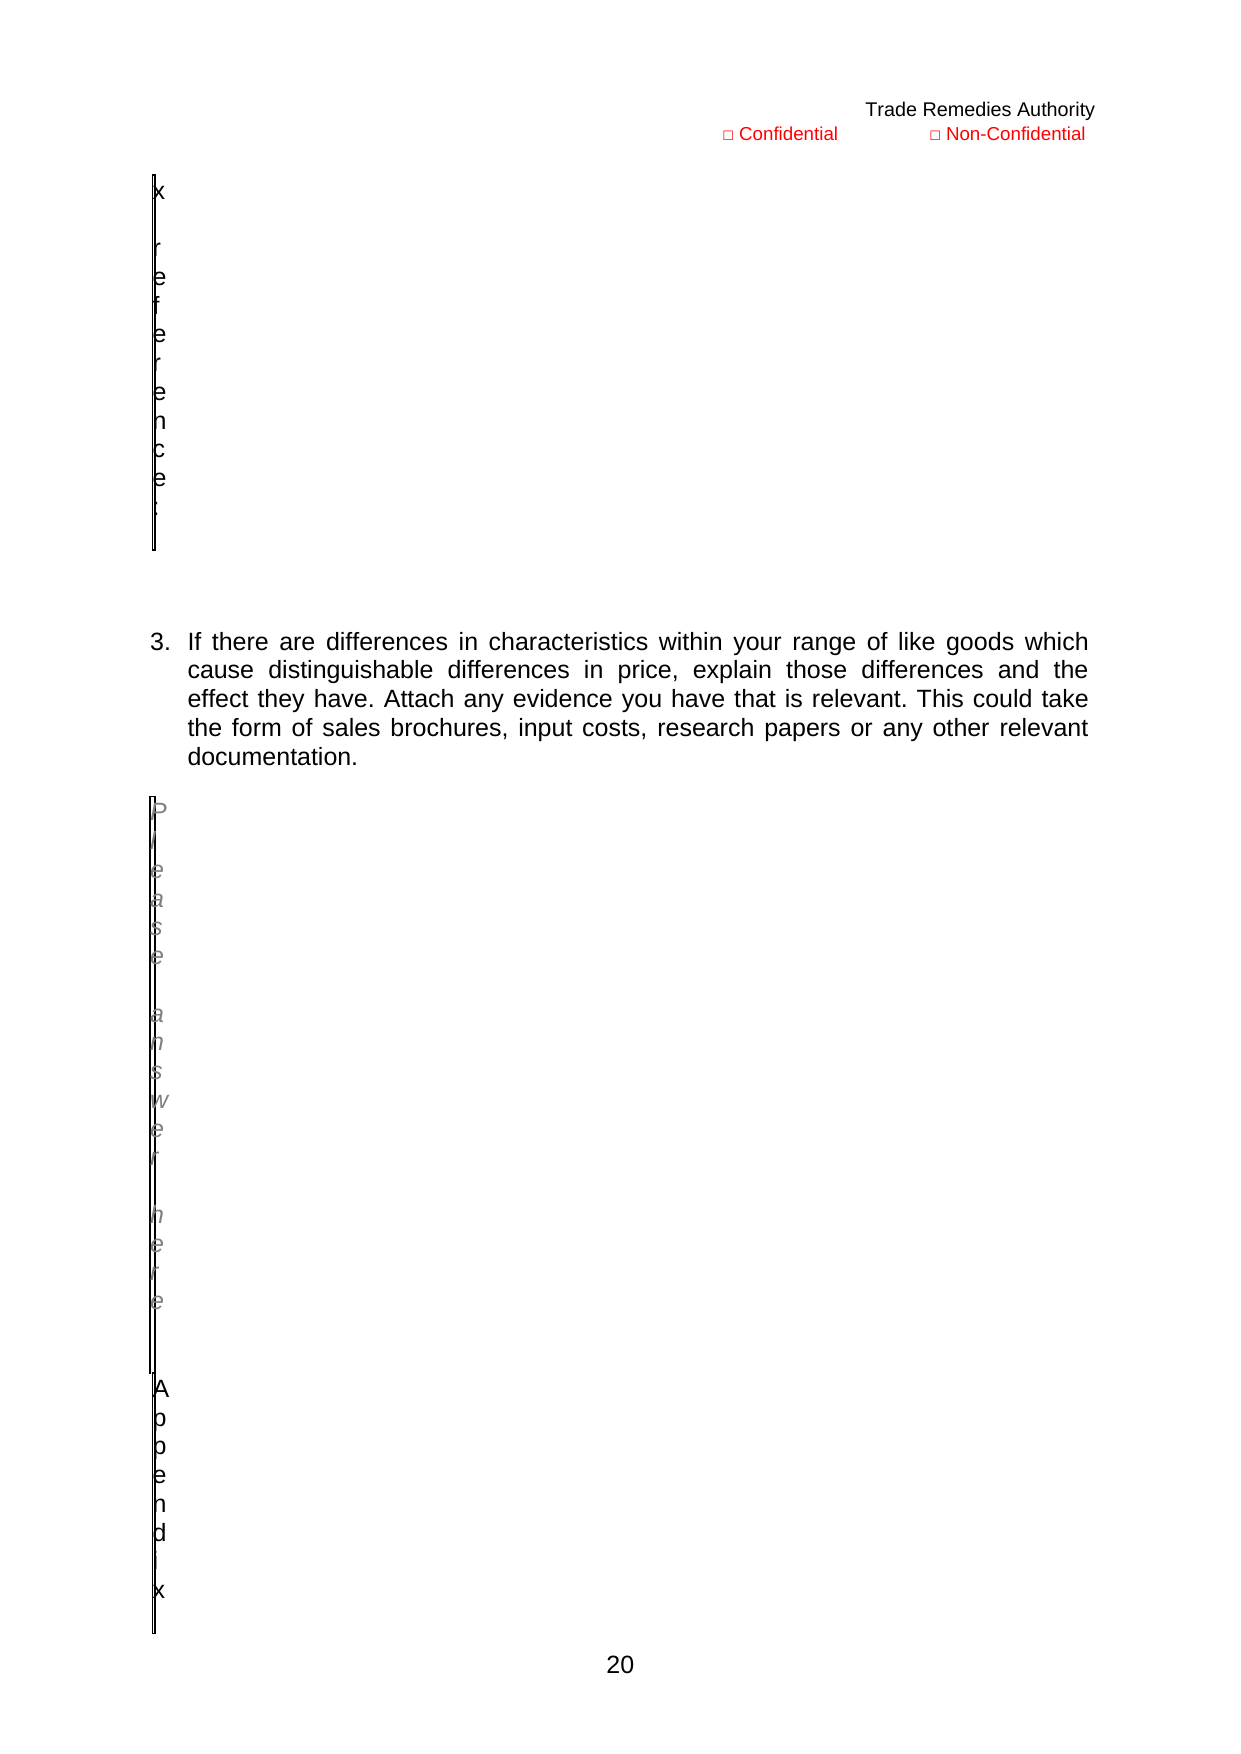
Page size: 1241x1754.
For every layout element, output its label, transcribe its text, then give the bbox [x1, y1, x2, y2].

list If there are differences in characteristics within your range of like goods which cause distinguishable differences in price, explain those differences and the effect they have. Attach any evidence you have that is relevant. This could take the form of sales brochures, input costs, research papers or any other relevant documentation. [150, 626, 1090, 770]
